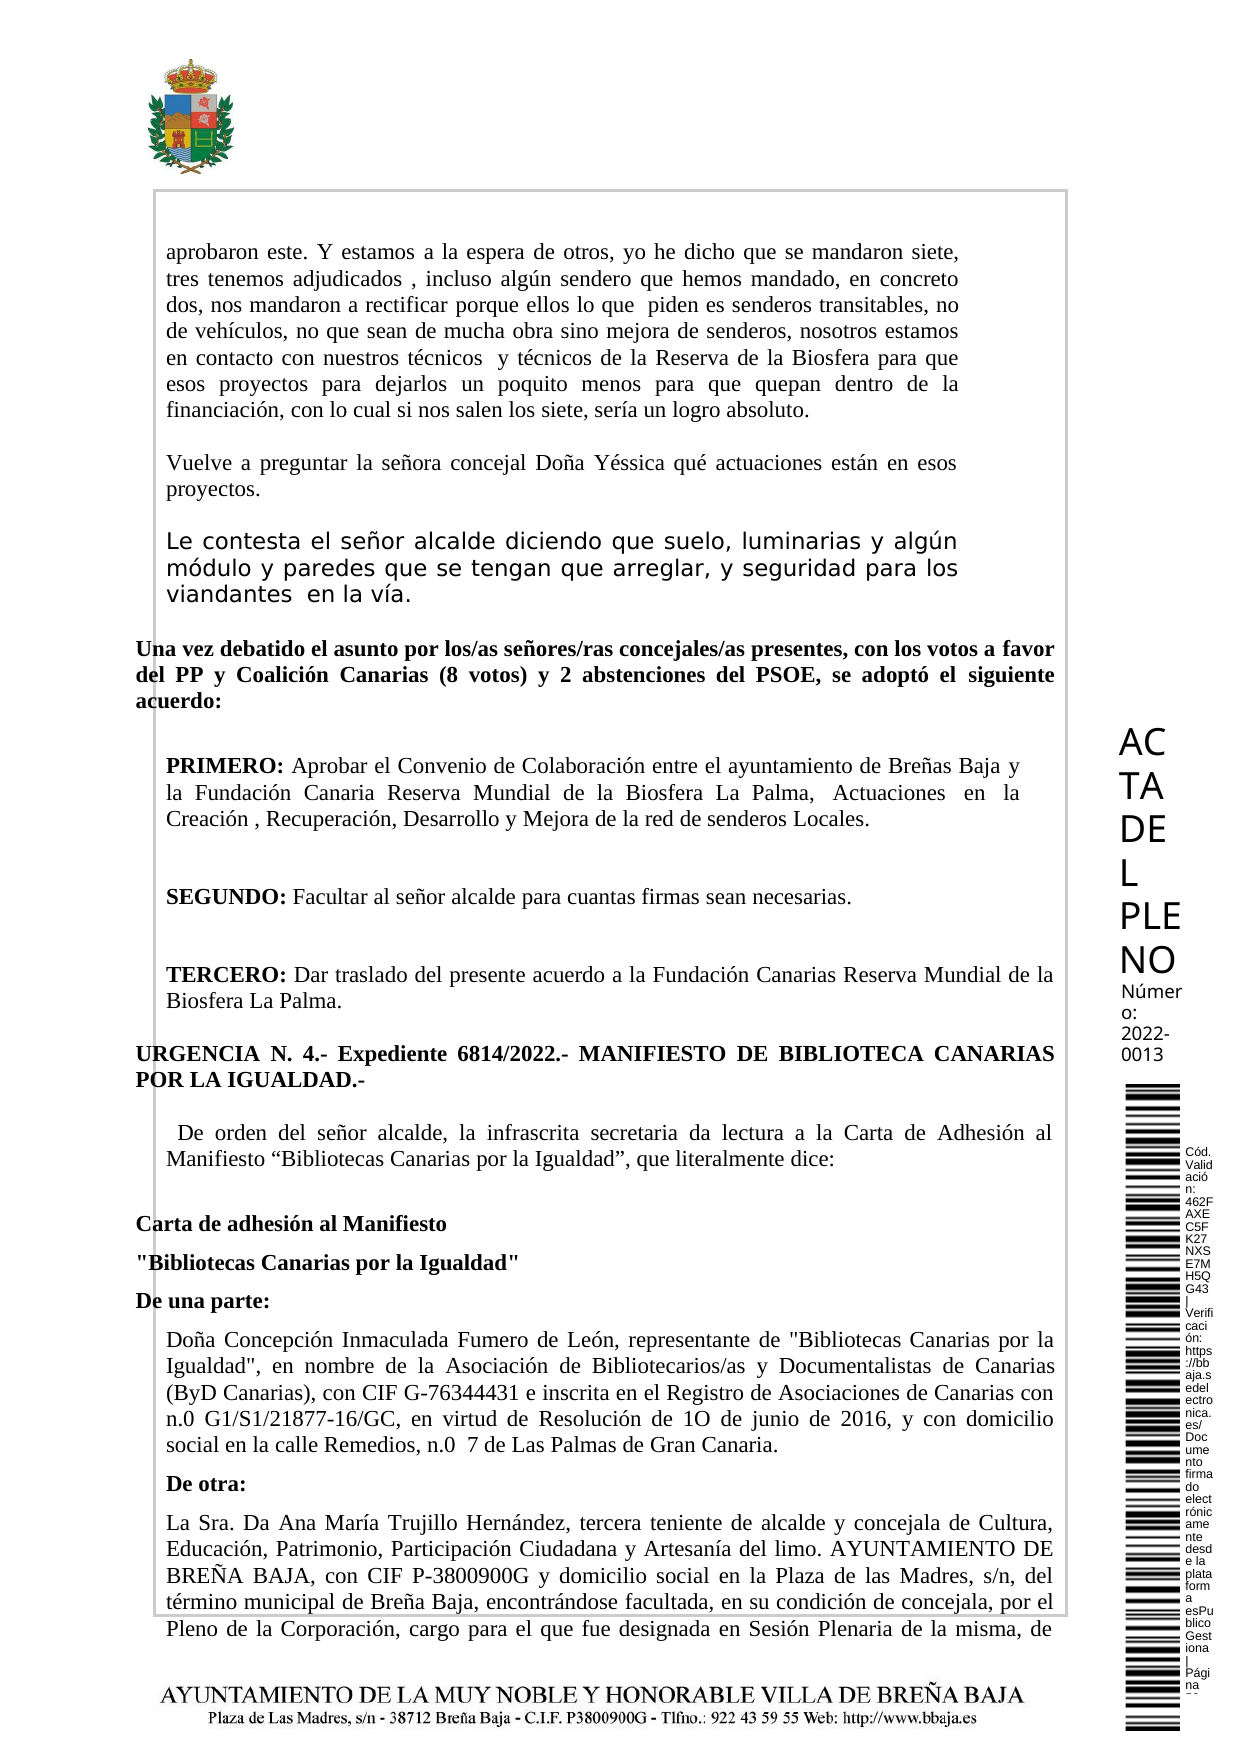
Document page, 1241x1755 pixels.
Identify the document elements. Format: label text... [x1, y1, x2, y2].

text Le contesta el señor alcalde diciendo que suelo, luminarias y algún módulo y paredes que se tengan que arreglar, y seguridad para los viandantes en la vía. [166, 528, 959, 608]
text Número: 2022-0013 Fecha: 26/01/2023 [1121, 982, 1186, 1066]
subtitle Carta de adhesión al Manifiesto "Bibliotecas Canarias por la Igualdad" De una parte: [135, 1210, 153, 1313]
subtitle [1068, 1470, 1125, 1497]
text aprobaron este. Y estamos a la espera de otros, yo he dicho que se mandaron siete, tres tenemos adjudicados , incluso algún sendero que hemos mandado, en concreto dos, nos mandaron a rectificar porque ellos lo que piden es senderos transitables, no de vehículos, no que sean de mucha obra sino mejora de senderos, nosotros estamos en contacto con nuestros técnicos y técnicos de la Reserva de la Biosfera para que esos proyectos para dejarlos un poquito menos para que quepan dentro de la financiación, con lo cual si nos salen los siete, sería un logro absoluto. [166, 238, 959, 423]
subtitle Una vez debatido el asunto por los/as señores/ras concejales/as presentes, con los votos a favor del PP y Coalición Canarias (8 votos) y 2 abstenciones del PSOE, se adoptó el siguiente acuerdo: [156, 634, 1055, 714]
text De orden del señor alcalde, la infrascrita secretaria da lectura a la Carta de Adhesión al Manifiesto “Bibliotecas Canarias por la Igualdad”, que literalmente dice: [166, 1119, 1054, 1171]
text Cód. Validación: 462FAXEC5FK27NXSE7MH5QG43 | Verificación: https://bbaja.sedelectronica.es/ Documento firmado electrónicamente desde la plataforma esPublico Gestiona | Página 52 de 72 [1185, 1147, 1214, 1694]
text Vuelve a preguntar la señora concejal Doña Yéssica qué actuaciones están en esos proyectos. [166, 449, 959, 502]
text Doña Concepción Inmaculada Fumero de León, representante de "Bibliotecas Canarias por la Igualdad", en nombre de la Asociación de Bibliotecarios/as y Documentalistas de Canarias (ByD Canarias), con CIF G-76344431 e inscrita en el Registro de Asociaciones de Canarias con n.0 G1/S1/21877-16/GC, en virtud de Resolución de 1O de junio de 2016, y con domicilio social en la calle Remedios, n.0 7 de Las Palmas de Gran Canaria. [166, 1326, 1055, 1458]
text ACTA DEL PLENO [1119, 721, 1186, 982]
subtitle Una vez debatido el asunto por los/as señores/ras concejales/as presentes, con los votos a favor del PP y Coalición Canarias (8 votos) y 2 abstenciones del PSOE, se adoptó el siguiente acuerdo: [1117, 718, 1186, 1066]
subtitle De otra: [166, 1470, 1065, 1497]
text Pleno de la Corporación, cargo para el que fue designada en Sesión Plenaria de la misma, de [166, 1617, 1055, 1641]
subtitle URGENCIA N. 4.- Expediente 6814/2022.- MANIFIESTO DE BIBLIOTECA CANARIAS POR LA IGUALDAD.- [156, 1039, 1056, 1092]
text TERCERO: Dar traslado del presente acuerdo a la Fundación Canarias Reserva Mundial de la Biosfera La Palma. [166, 961, 1056, 1013]
text PRIMERO: Aprobar el Convenio de Colaboración entre el ayuntamiento de Breñas Baja y la Fundación Canaria Reserva Mundial de la Biosfera La Palma, Actuaciones en la Creación , Recuperación, Desarrollo y Mejora de la red de senderos Locales. [166, 752, 1020, 832]
text SEGUNDO: Facultar al señor alcalde para cuantas firmas sean necesarias. [166, 883, 1065, 909]
subtitle Carta de adhesión al Manifiesto "Bibliotecas Canarias por la Igualdad" De una parte: [156, 1210, 552, 1313]
text La Sra. Da Ana María Trujillo Hernández, tercera teniente de alcalde y concejala de Cultura, Educación, Patrimonio, Participación Ciudadana y Artesanía del limo. AYUNTAMIENTO DE BREÑA BAJA, con CIF P-3800900G y domicilio social en la Plaza de las Madres, s/n, del término municipal de Breña Baja, encontrándose facultada, en su condición de concejala, por el [166, 1509, 1055, 1614]
